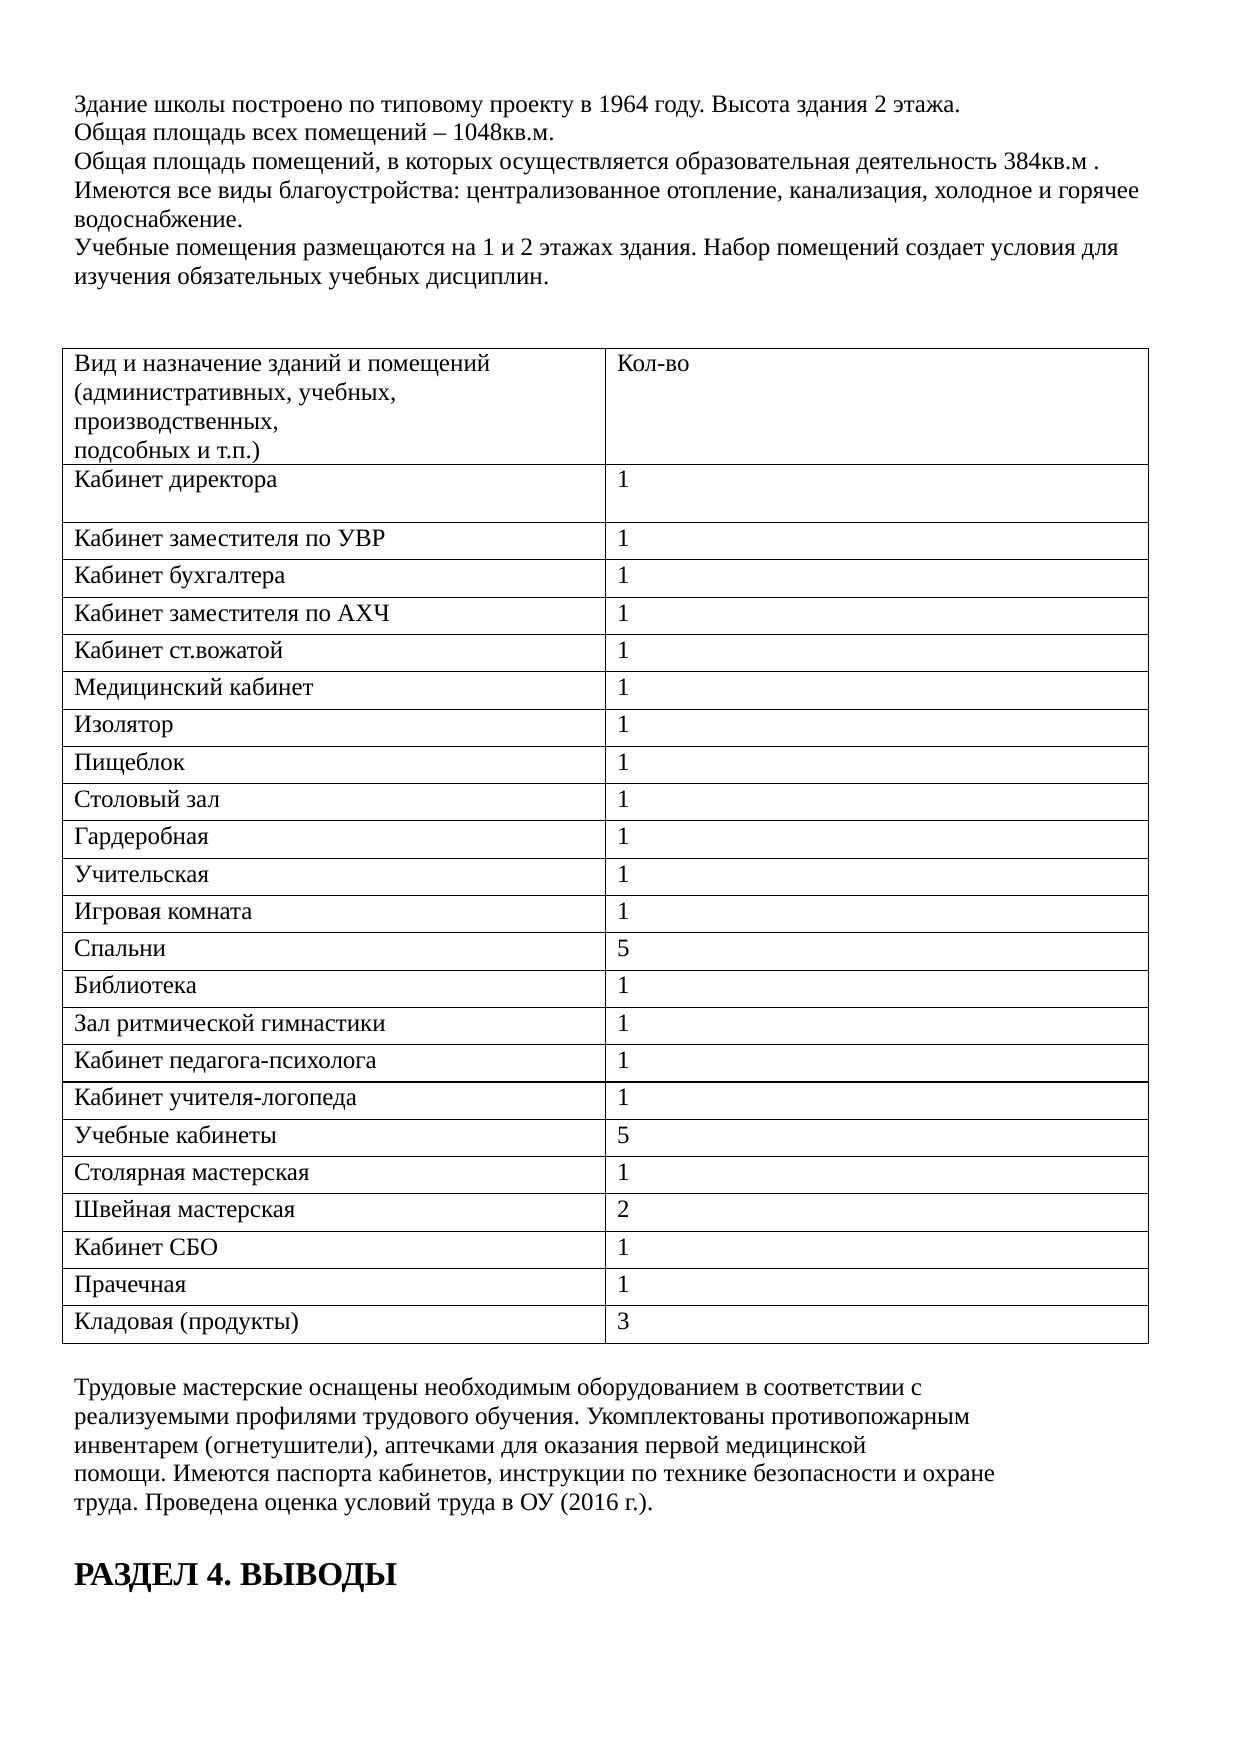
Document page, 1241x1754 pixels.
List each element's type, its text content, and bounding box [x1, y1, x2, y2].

text РАЗДЕЛ 4. ВЫВОДЫ [74, 1554, 1181, 1593]
text труда. Проведена оценка условий труда в ОУ (2016 г.). [74, 1487, 1181, 1516]
table_cell Изолятор [63, 710, 605, 746]
table_cell 1 [606, 560, 1148, 597]
text инвентарем (огнетушители), аптечками для оказания первой медицинской [74, 1430, 1181, 1458]
table_header Вид и назначение зданий и помещений (административных, учебных, производственных, подсобных и т.п.) [63, 349, 605, 463]
table_header Кол-во [606, 349, 1148, 463]
table_cell Кабинет заместителя по УВР [63, 523, 605, 559]
table_cell 1 [606, 1157, 1148, 1193]
table_cell Прачечная [63, 1269, 605, 1305]
table_cell 5 [606, 1120, 1148, 1156]
table_cell Кабинет ст.вожатой [63, 635, 605, 671]
table_cell Столовый зал [63, 784, 605, 820]
table_cell 1 [606, 710, 1148, 746]
table_cell 1 [606, 896, 1148, 932]
table_cell Швейная мастерская [63, 1194, 605, 1231]
table_cell 1 [606, 598, 1148, 634]
text Общая площадь помещений, в которых осуществляется образовательная деятельность 384кв.м . [74, 146, 1181, 175]
table_cell Игровая комната [63, 896, 605, 932]
table_cell Кабинет бухгалтера [63, 560, 605, 597]
text Здание школы построено по типовому проекту в 1964 году. Высота здания 2 этажа. [74, 89, 1181, 117]
table_cell Учебные кабинеты [63, 1120, 605, 1156]
table_cell 1 [606, 672, 1148, 708]
text Учебные помещения размещаются на 1 и 2 этажах здания. Набор помещений создает условия для изучения обязательных учебных дисциплин. [74, 232, 1181, 290]
table_cell Медицинский кабинет [63, 672, 605, 708]
table_cell 1 [606, 1008, 1148, 1044]
table_cell 1 [606, 1232, 1148, 1268]
table_cell Столярная мастерская [63, 1157, 605, 1193]
table_cell 1 [606, 784, 1148, 820]
table_cell 3 [606, 1306, 1148, 1342]
table_cell Кабинет педагога-психолога [63, 1045, 605, 1081]
table_cell Кабинет СБО [63, 1232, 605, 1268]
text Общая площадь всех помещений – 1048кв.м. [74, 117, 1181, 146]
table_cell Кабинет директора [63, 465, 605, 522]
table_cell 1 [606, 1269, 1148, 1305]
table_cell Кладовая (продукты) [63, 1306, 605, 1342]
table_cell Учительская [63, 859, 605, 895]
table_cell 1 [606, 523, 1148, 559]
table_cell 1 [606, 465, 1148, 522]
table_cell Зал ритмической гимнастики [63, 1008, 605, 1044]
table_cell Пищеблок [63, 747, 605, 783]
table_cell Кабинет учителя-логопеда [63, 1083, 605, 1119]
table_cell 5 [606, 933, 1148, 969]
table_cell Кабинет заместителя по АХЧ [63, 598, 605, 634]
text Трудовые мастерские оснащены необходимым оборудованием в соответствии с [74, 1372, 1181, 1401]
table_cell 1 [606, 1083, 1148, 1119]
table_cell 1 [606, 1045, 1148, 1081]
table_cell 1 [606, 859, 1148, 895]
table_cell 2 [606, 1194, 1148, 1231]
table_cell 1 [606, 635, 1148, 671]
table_cell 1 [606, 747, 1148, 783]
table_cell Гардеробная [63, 821, 605, 858]
table_cell Библиотека [63, 971, 605, 1007]
table_cell 1 [606, 821, 1148, 858]
table_cell Спальни [63, 933, 605, 969]
table_cell 1 [606, 971, 1148, 1007]
text помощи. Имеются паспорта кабинетов, инструкции по технике безопасности и охране [74, 1458, 1181, 1487]
text реализуемыми профилями трудового обучения. Укомплектованы противопожарным [74, 1401, 1181, 1430]
text Имеются все виды благоустройства: централизованное отопление, канализация, холодное и горячее водоснабжение. [74, 175, 1181, 232]
